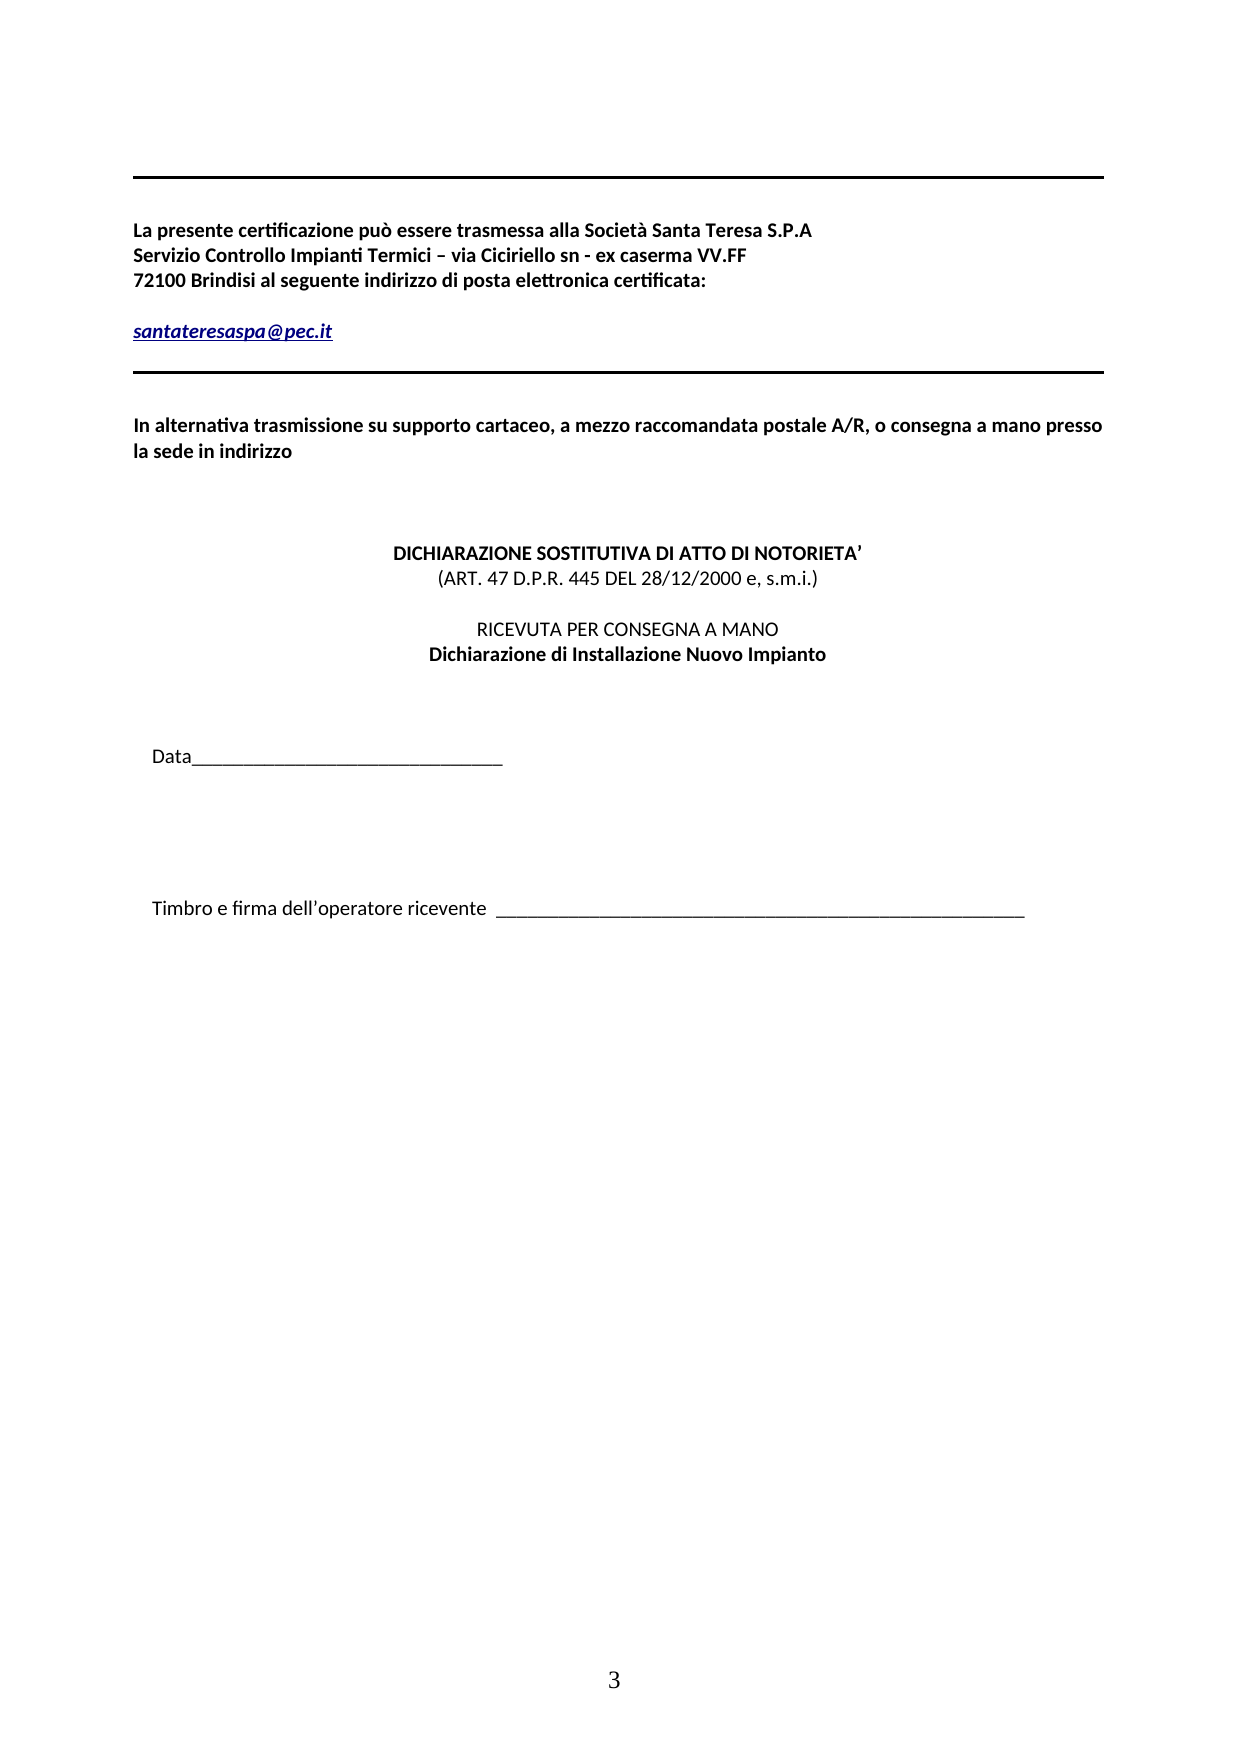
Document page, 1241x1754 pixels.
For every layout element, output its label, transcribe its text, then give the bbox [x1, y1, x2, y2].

text Dichiarazione di Installazione Nuovo Impianto [133, 641, 1104, 667]
text In alternativa trasmissione su supporto cartaceo, a mezzo raccomandata postale A/R, o consegna a mano presso la sede in indirizzo [133, 413, 1104, 463]
text Data______________________________ [133, 743, 1104, 768]
text Servizio Controllo Impianti Termici – via Ciciriello sn - ex caserma VV.FF [133, 242, 1082, 268]
text (ART. 47 D.P.R. 445 DEL 28/12/2000 e, s.m.i.) [133, 565, 1104, 591]
text santateresaspa@pec.it [133, 318, 1082, 344]
text DICHIARAZIONE SOSTITUTIVA DI ATTO DI NOTORIETA’ [133, 540, 1104, 565]
text La presente certificazione può essere trasmessa alla Società Santa Teresa S.P.A [133, 217, 1082, 242]
text RICEVUTA PER CONSEGNA A MANO [133, 616, 1104, 641]
text Timbro e firma dell’operatore ricevente ___________________________________________________ [133, 896, 1104, 921]
text 72100 Brindisi al seguente indirizzo di posta elettronica certificata: [133, 268, 1082, 293]
